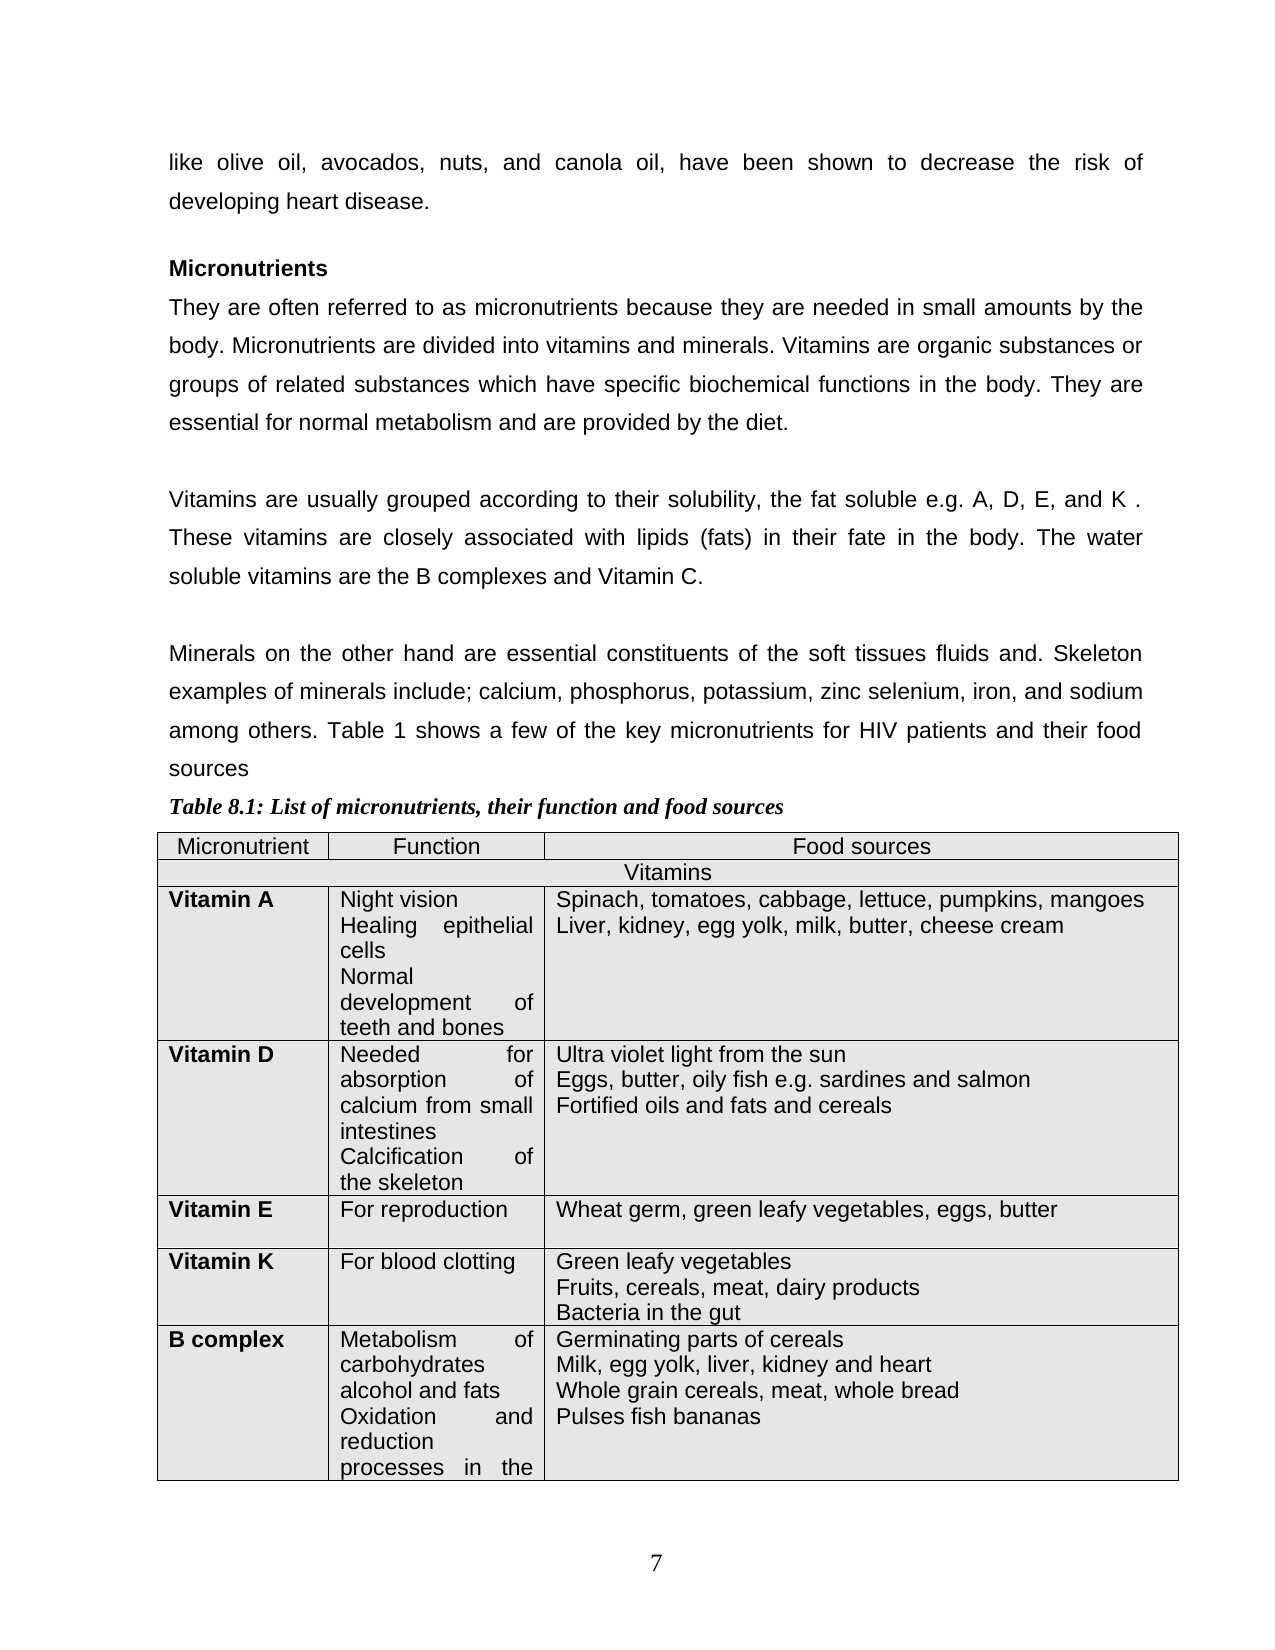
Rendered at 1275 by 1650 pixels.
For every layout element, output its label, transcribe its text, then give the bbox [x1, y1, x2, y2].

table_cell Vitamin D [158, 1041, 328, 1195]
table_cell For blood clotting [329, 1249, 544, 1325]
table_cell Ultra violet light from the sun Eggs, butter, oily fish e.g. sardines and salmon Fortified oils and fats and cereals [545, 1041, 1178, 1195]
text Minerals on the other hand are essential constituents of the soft tissues fluids and. Skeleton examples of minerals include; calcium, phosphorus, potassium, zinc selenium, iron, and sodium among others. Table 1 shows a few of the key micronutrients for HIV patients and their food sources [169, 640, 1144, 781]
table_header Micronutrient [158, 833, 328, 859]
table_cell B complex [158, 1326, 328, 1480]
text like olive oil, avocados, nuts, and canola oil, have been shown to decrease the risk of developing heart disease. [169, 150, 1144, 214]
table_cell Germinating parts of cereals Milk, egg yolk, liver, kidney and heart Whole grain cereals, meat, whole bread Pulses fish bananas [545, 1326, 1178, 1480]
text Vitamins are usually grouped according to their solubility, the fat soluble e.g. A, D, E, and K . These vitamins are closely associated with lipids (fats) in their fate in the body. The water soluble vitamins are the B complexes and Vitamin C. [169, 487, 1144, 589]
table_header Function [329, 833, 544, 859]
table_cell Spinach, tomatoes, cabbage, lettuce, pumpkins, mangoes Liver, kidney, egg yolk, milk, butter, cheese cream [545, 887, 1178, 1040]
table_cell For reproduction [329, 1196, 544, 1247]
text Table 8.1: List of micronutrients, their function and food sources [169, 794, 1144, 819]
text Micronutrients [169, 256, 1144, 282]
table_cell Vitamin E [158, 1196, 328, 1247]
table_cell Night vision Healing epithelial cells Normal development of teeth and bones [329, 887, 544, 1040]
table_cell Vitamin K [158, 1249, 328, 1325]
table_cell Wheat germ, green leafy vegetables, eggs, butter [545, 1196, 1178, 1247]
table_cell Vitamin A [158, 887, 328, 1040]
table_cell Needed for absorption of calcium from small intestines Calcification of the skeleton [329, 1041, 544, 1195]
table_cell Metabolism of carbohydrates alcohol and fats Oxidation and reduction processes in the [329, 1326, 544, 1480]
table_cell Green leafy vegetables Fruits, cereals, meat, dairy products Bacteria in the gut [545, 1249, 1178, 1325]
table_header Food sources [545, 833, 1178, 859]
text They are often referred to as micronutrients because they are needed in small amounts by the body. Micronutrients are divided into vitamins and minerals. Vitamins are organic substances or groups of related substances which have specific biochemical functions in the body. They are essential for normal metabolism and are provided by the diet. [169, 294, 1144, 435]
table_cell Vitamins [158, 860, 1178, 886]
